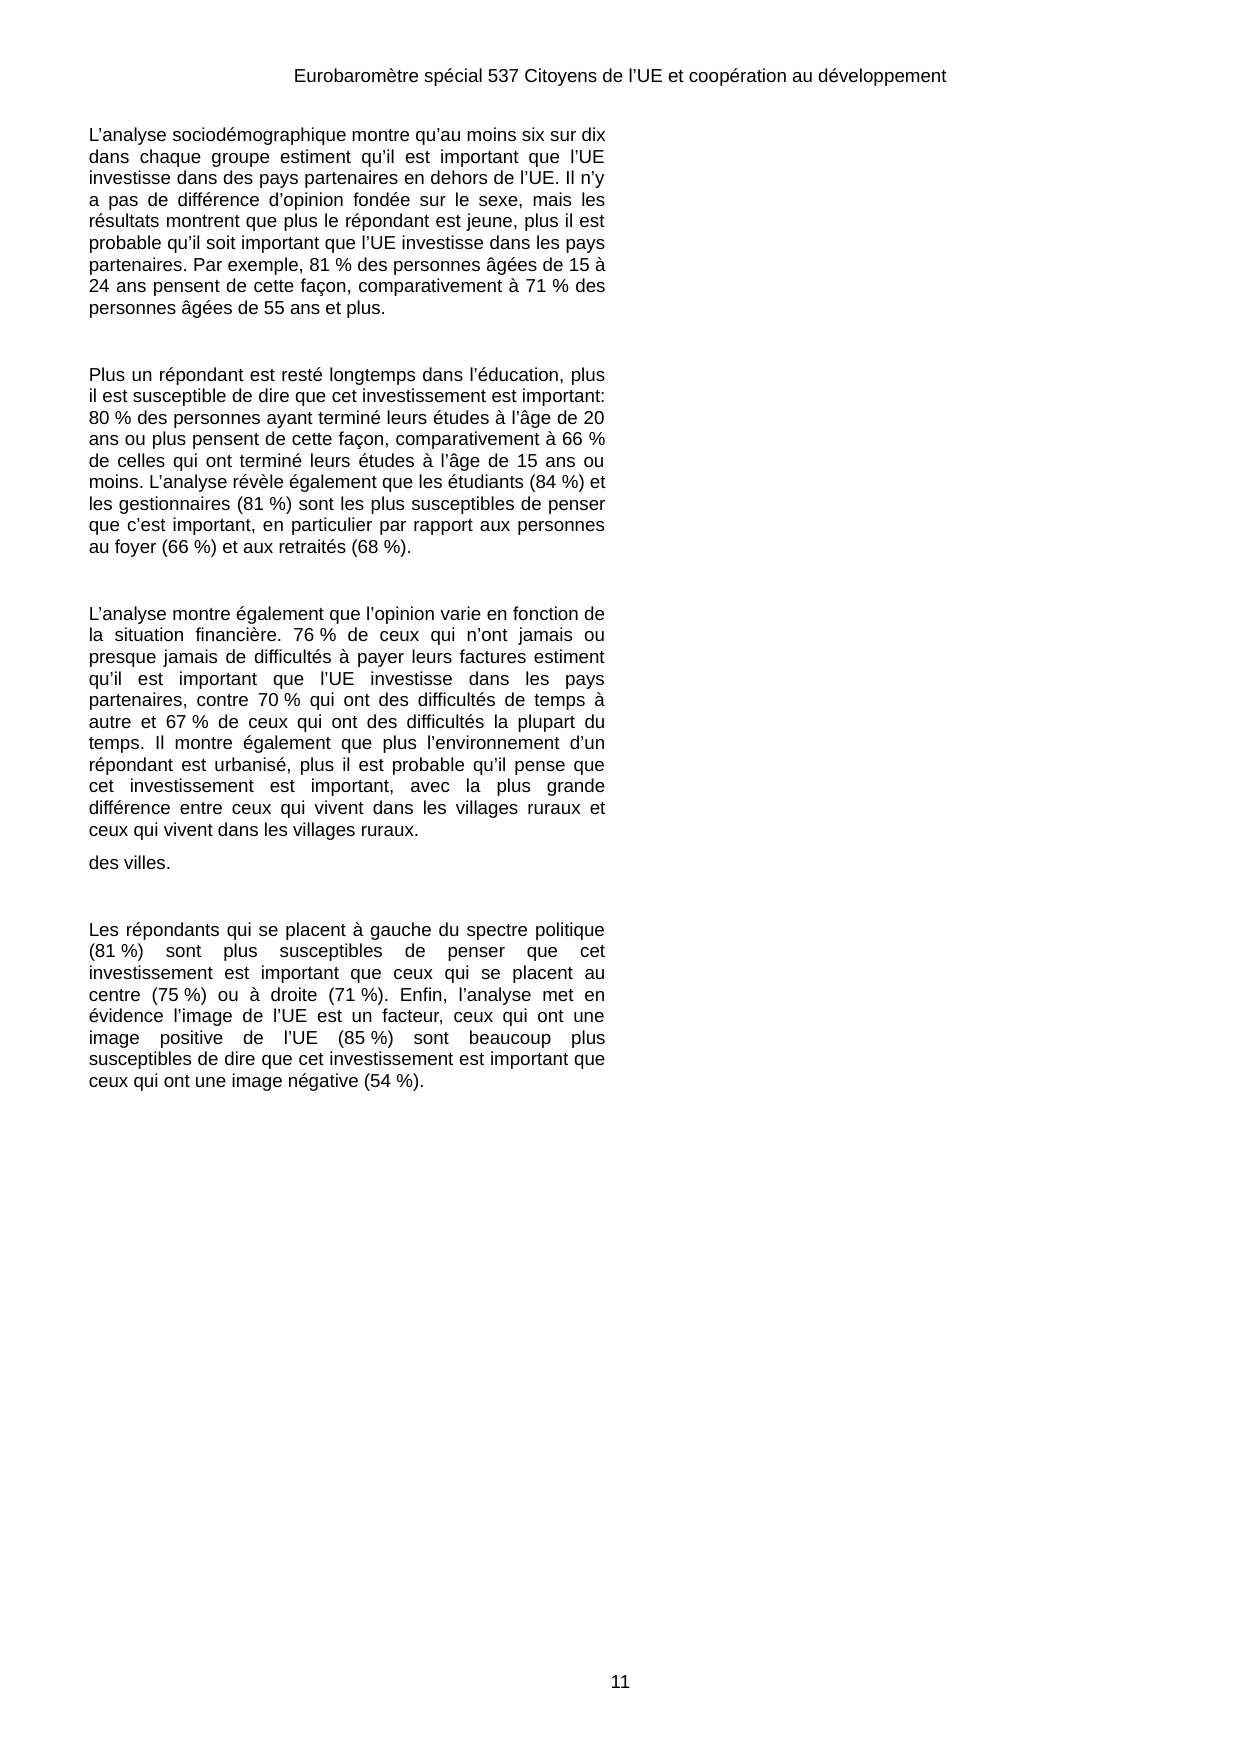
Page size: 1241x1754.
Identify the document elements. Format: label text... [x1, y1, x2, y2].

text L’analyse sociodémographique montre qu’au moins six sur dix dans chaque groupe estiment qu’il est important que l’UE investisse dans des pays partenaires en dehors de l’UE. Il n’y a pas de différence d’opinion fondée sur le sexe, mais les résultats montrent que plus le répondant est jeune, plus il est probable qu’il soit important que l’UE investisse dans les pays partenaires. Par exemple, 81 % des personnes âgées de 15 à 24 ans pensent de cette façon, comparativement à 71 % des personnes âgées de 55 ans et plus. [88, 124, 605, 318]
text L’analyse montre également que l’opinion varie en fonction de la situation financière. 76 % de ceux qui n’ont jamais ou presque jamais de difficultés à payer leurs factures estiment qu’il est important que l’UE investisse dans les pays partenaires, contre 70 % qui ont des difficultés de temps à autre et 67 % de ceux qui ont des difficultés la plupart du temps. Il montre également que plus l’environnement d’un répondant est urbanisé, plus il est probable qu’il pense que cet investissement est important, avec la plus grande différence entre ceux qui vivent dans les villages ruraux et ceux qui vivent dans les villages ruraux. [88, 603, 605, 840]
text Les répondants qui se placent à gauche du spectre politique (81 %) sont plus susceptibles de penser que cet investissement est important que ceux qui se placent au centre (75 %) ou à droite (71 %). Enfin, l’analyse met en évidence l’image de l’UE est un facteur, ceux qui ont une image positive de l’UE (85 %) sont beaucoup plus susceptibles de dire que cet investissement est important que ceux qui ont une image négative (54 %). [88, 919, 605, 1091]
text des villes. [88, 852, 605, 873]
text Plus un répondant est resté longtemps dans l’éducation, plus il est susceptible de dire que cet investissement est important: 80 % des personnes ayant terminé leurs études à l’âge de 20 ans ou plus pensent de cette façon, comparativement à 66 % de celles qui ont terminé leurs études à l’âge de 15 ans ou moins. L’analyse révèle également que les étudiants (84 %) et les gestionnaires (81 %) sont les plus susceptibles de penser que c’est important, en particulier par rapport aux personnes au foyer (66 %) et aux retraités (68 %). [88, 363, 605, 557]
